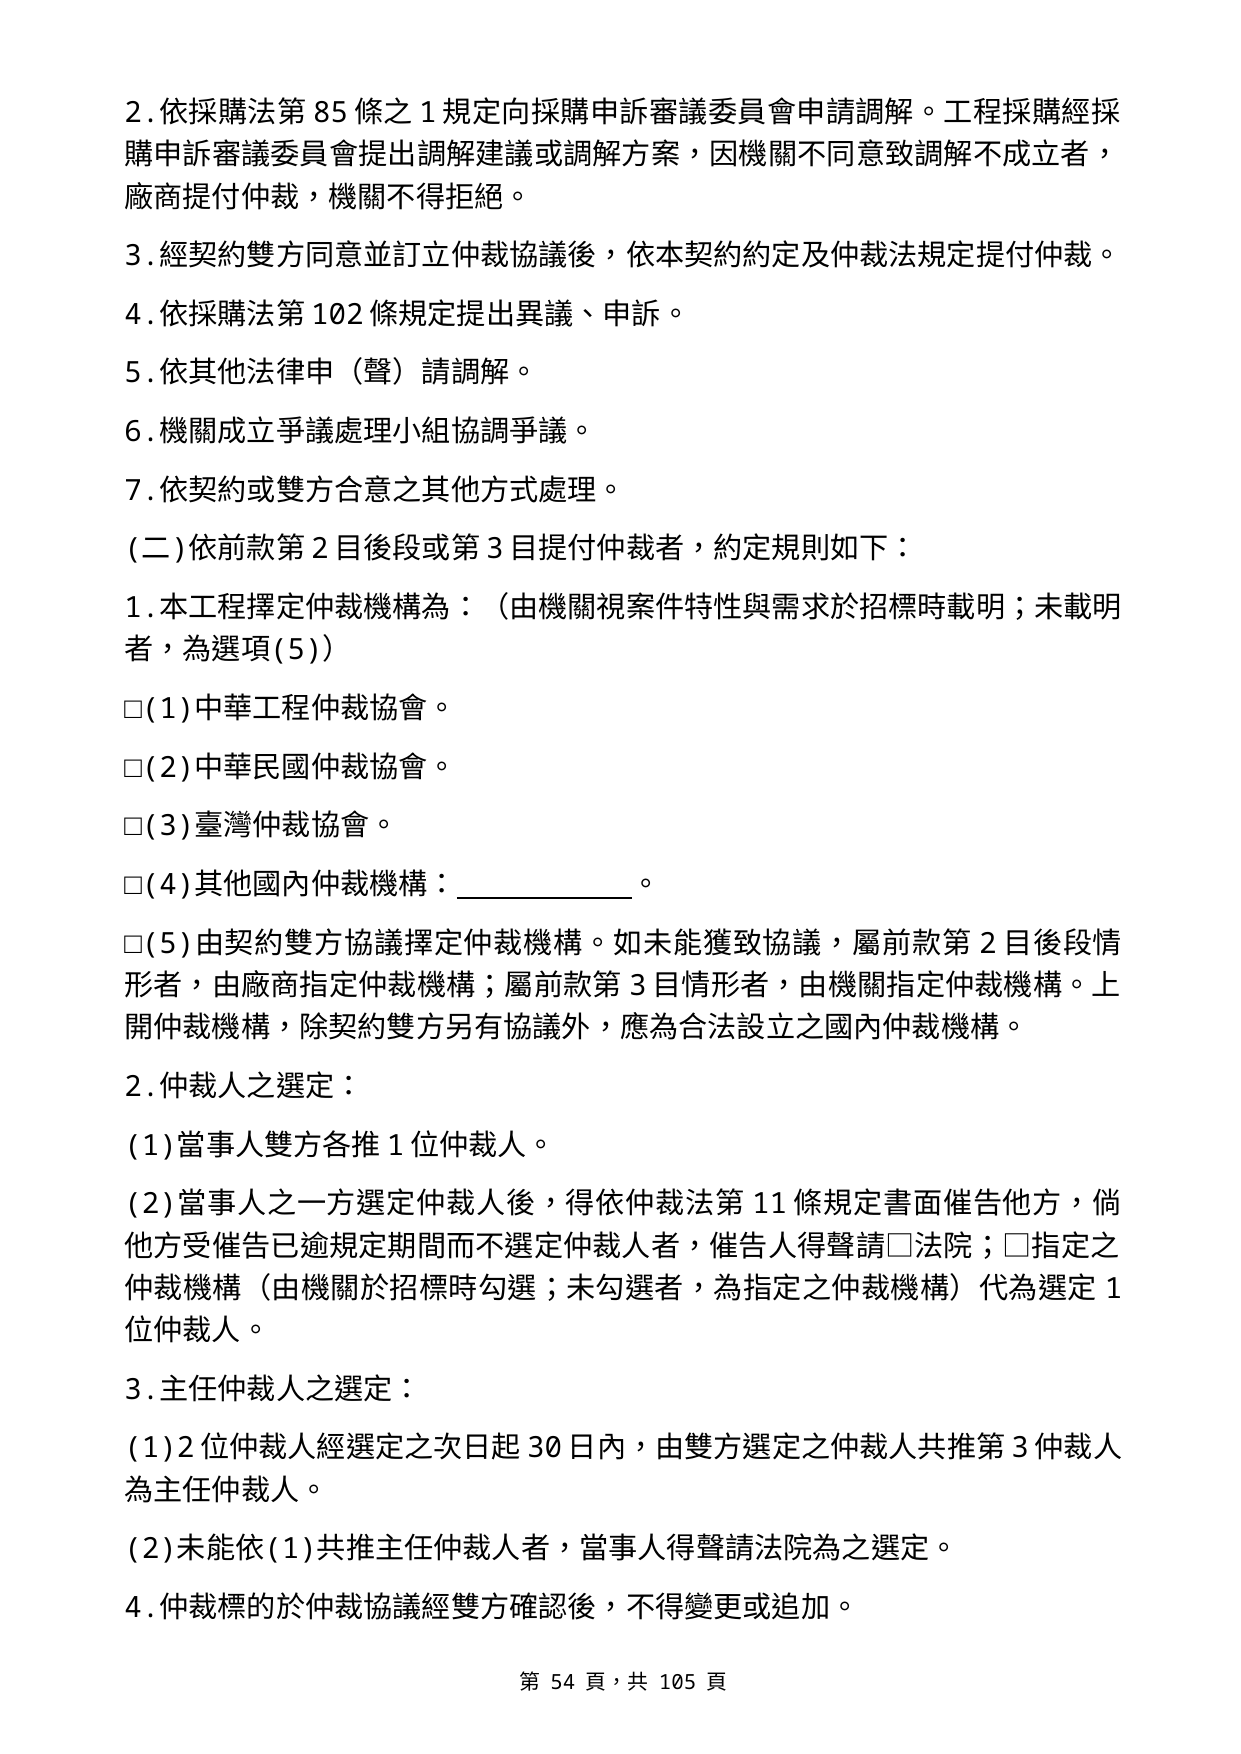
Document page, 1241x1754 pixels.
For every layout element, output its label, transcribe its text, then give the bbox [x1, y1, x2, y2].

text □(5)由契約雙方協議擇定仲裁機構。如未能獲致協議，屬前款第2目後段情形者，由廠商指定仲裁機構；屬前款第3目情形者，由機關指定仲裁機構。上開仲裁機構，除契約雙方另有協議外，應為合法設立之國內仲裁機構。 [124, 919, 1122, 1046]
text □(1)中華工程仲裁協會。 [124, 684, 1122, 727]
text (二)依前款第2目後段或第3目提付仲裁者，約定規則如下： [124, 525, 1122, 567]
text 5.依其他法律申（聲）請調解。 [124, 349, 1122, 391]
text (1)2位仲裁人經選定之次日起30日內，由雙方選定之仲裁人共推第3仲裁人為主任仲裁人。 [124, 1424, 1122, 1509]
text □(2)中華民國仲裁協會。 [124, 743, 1122, 786]
text □(3)臺灣仲裁協會。 [124, 802, 1122, 844]
text 3.經契約雙方同意並訂立仲裁協議後，依本契約約定及仲裁法規定提付仲裁。 [124, 232, 1122, 274]
text 4.依採購法第102條規定提出異議、申訴。 [124, 290, 1122, 333]
text 7.依契約或雙方合意之其他方式處理。 [124, 466, 1122, 509]
text 6.機關成立爭議處理小組協調爭議。 [124, 408, 1122, 450]
text 1.本工程擇定仲裁機構為：（由機關視案件特性與需求於招標時載明；未載明者，為選項(5)） [124, 583, 1122, 668]
text (2)當事人之一方選定仲裁人後，得依仲裁法第11條規定書面催告他方，倘他方受催告已逾規定期間而不選定仲裁人者，催告人得聲請□法院；□指定之仲裁機構（由機關於招標時勾選；未勾選者，為指定之仲裁機構）代為選定1位仲裁人。 [124, 1180, 1122, 1349]
text 2.仲裁人之選定： [124, 1062, 1122, 1105]
text (1)當事人雙方各推1位仲裁人。 [124, 1121, 1122, 1163]
text 3.主任仲裁人之選定： [124, 1365, 1122, 1408]
text (2)未能依(1)共推主任仲裁人者，當事人得聲請法院為之選定。 [124, 1525, 1122, 1567]
text 4.仲裁標的於仲裁協議經雙方確認後，不得變更或追加。 [124, 1584, 1122, 1626]
text □(4)其他國內仲裁機構： 。 [124, 861, 1122, 903]
text 2.依採購法第85條之1規定向採購申訴審議委員會申請調解。工程採購經採購申訴審議委員會提出調解建議或調解方案，因機關不同意致調解不成立者，廠商提付仲裁，機關不得拒絕。 [124, 88, 1122, 215]
